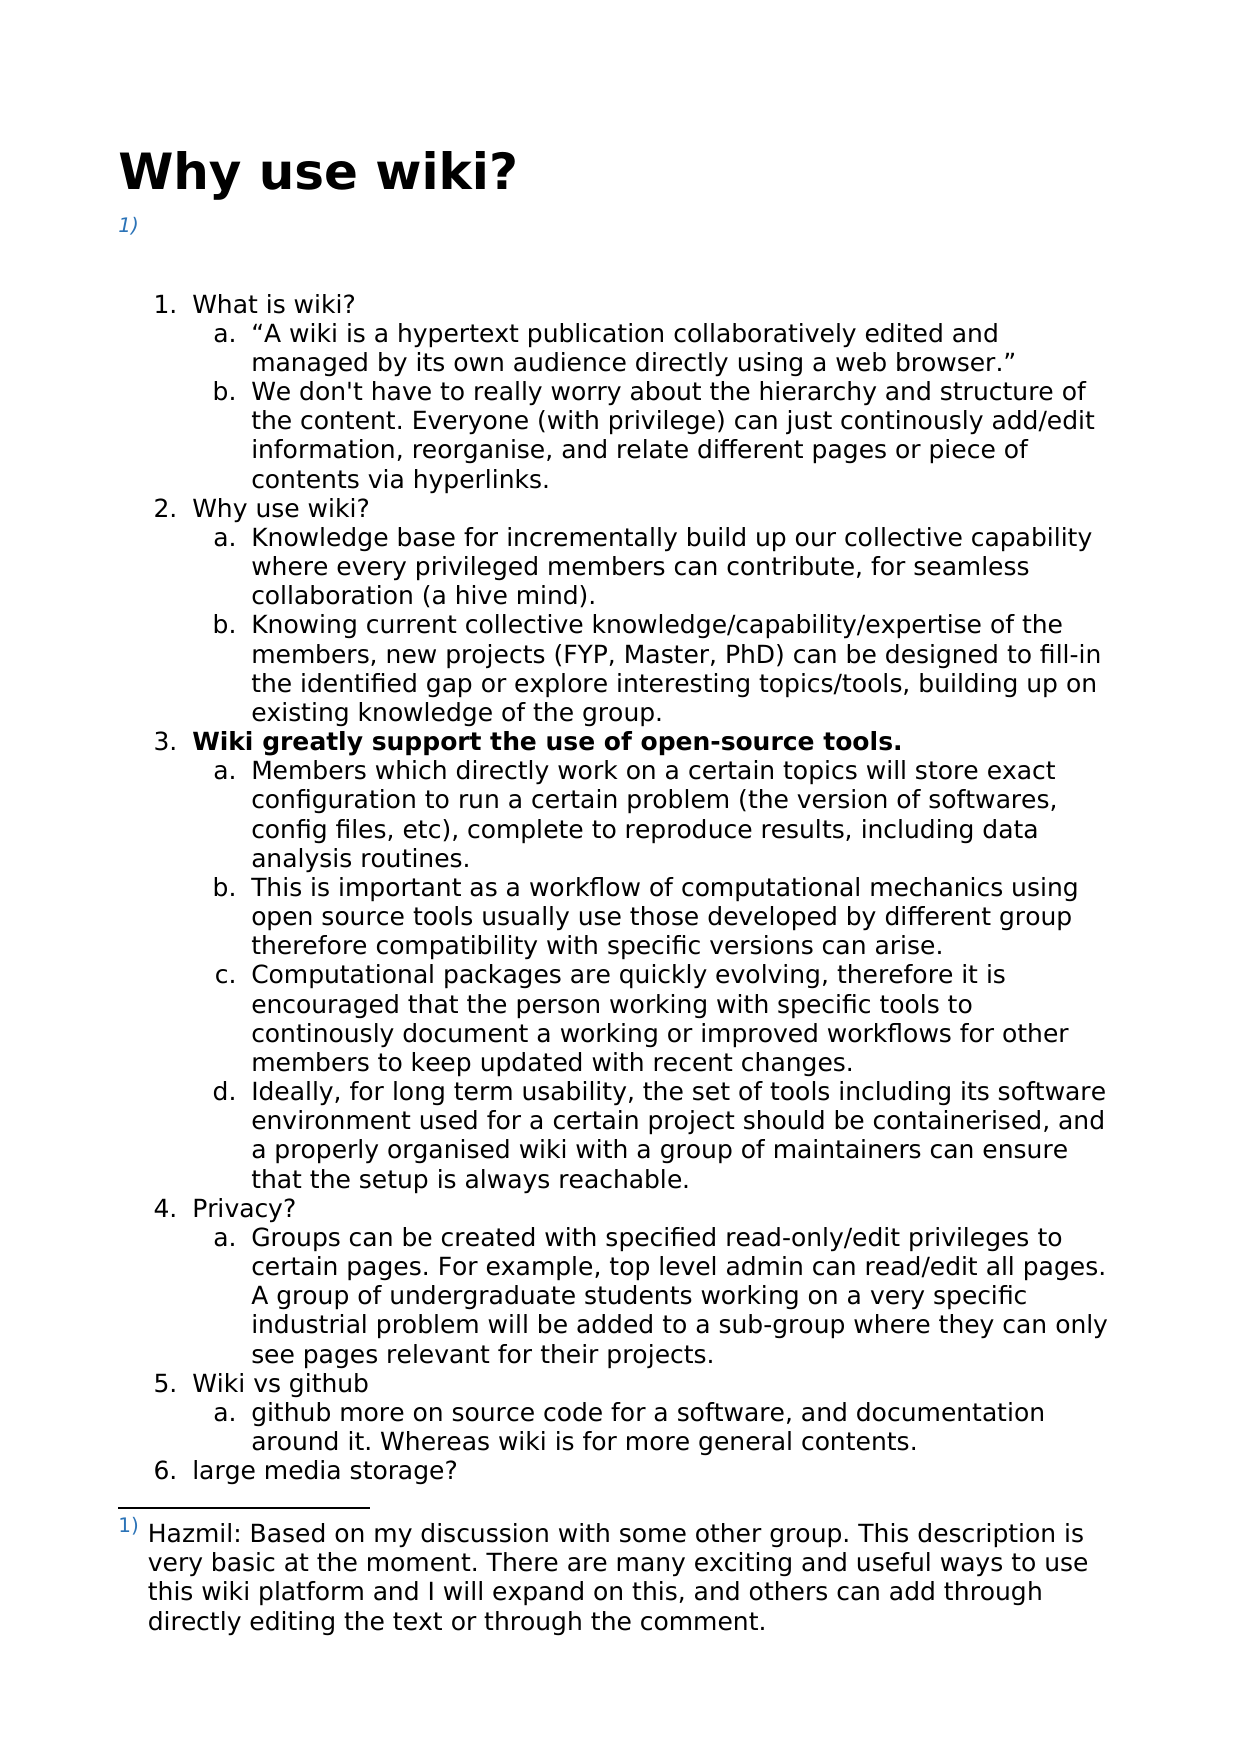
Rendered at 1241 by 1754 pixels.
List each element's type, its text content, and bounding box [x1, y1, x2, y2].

text Hazmil: Based on my discussion with some other group. This description is very basic at the moment. There are many exciting and useful ways to use this wiki platform and I will expand on this, and others can add through directly editing the text or through the comment. [118, 1514, 1122, 1636]
list What is wiki? [177, 290, 1122, 319]
list Knowledge base for incrementally build up our collective capability where every privileged members can contribute, for seamless collaboration (a hive mind). [236, 523, 1122, 611]
list Computational packages are quickly evolving, therefore it is encouraged that the person working with specific tools to continously document a working or improved workflows for other members to keep updated with recent changes. [236, 961, 1122, 1077]
list This is important as a workflow of computational mechanics using open source tools usually use those developed by different group therefore compatibility with specific versions can arise. [236, 873, 1122, 961]
list Why use wiki? [177, 494, 1122, 523]
list Wiki greatly support the use of open-source tools. [177, 727, 1122, 757]
list Groups can be created with specified read-only/edit privileges to certain pages. For example, top level admin can read/edit all pages. A group of undergraduate students working on a very specific industrial problem will be added to a sub-group where they can only see pages relevant for their projects. [236, 1223, 1122, 1369]
list Ideally, for long term usability, the set of tools including its software environment used for a certain project should be containerised, and a properly organised wiki with a group of maintainers can ensure that the setup is always reachable. [236, 1077, 1122, 1194]
list “A wiki is a hypertext publication collaboratively edited and managed by its own audience directly using a web browser.” [236, 319, 1122, 377]
list github more on source code for a software, and documentation around it. Whereas wiki is for more general contents. [236, 1398, 1122, 1457]
subtitle Why use wiki? [118, 143, 1122, 201]
list large media storage? [177, 1457, 1122, 1486]
list Members which directly work on a certain topics will store exact configuration to run a certain problem (the version of softwares, config files, etc), complete to reproduce results, including data analysis routines. [236, 757, 1122, 873]
list Privacy? [177, 1194, 1122, 1223]
list Knowing current collective knowledge/capability/expertise of the members, new projects (FYP, Master, PhD) can be designed to fill-in the identified gap or explore interesting topics/tools, building up on existing knowledge of the group. [236, 611, 1122, 727]
list Wiki vs github [177, 1369, 1122, 1398]
list We don't have to really worry about the hierarchy and structure of the content. Everyone (with privilege) can just continously add/edit information, reorganise, and relate different pages or piece of contents via hyperlinks. [236, 377, 1122, 494]
